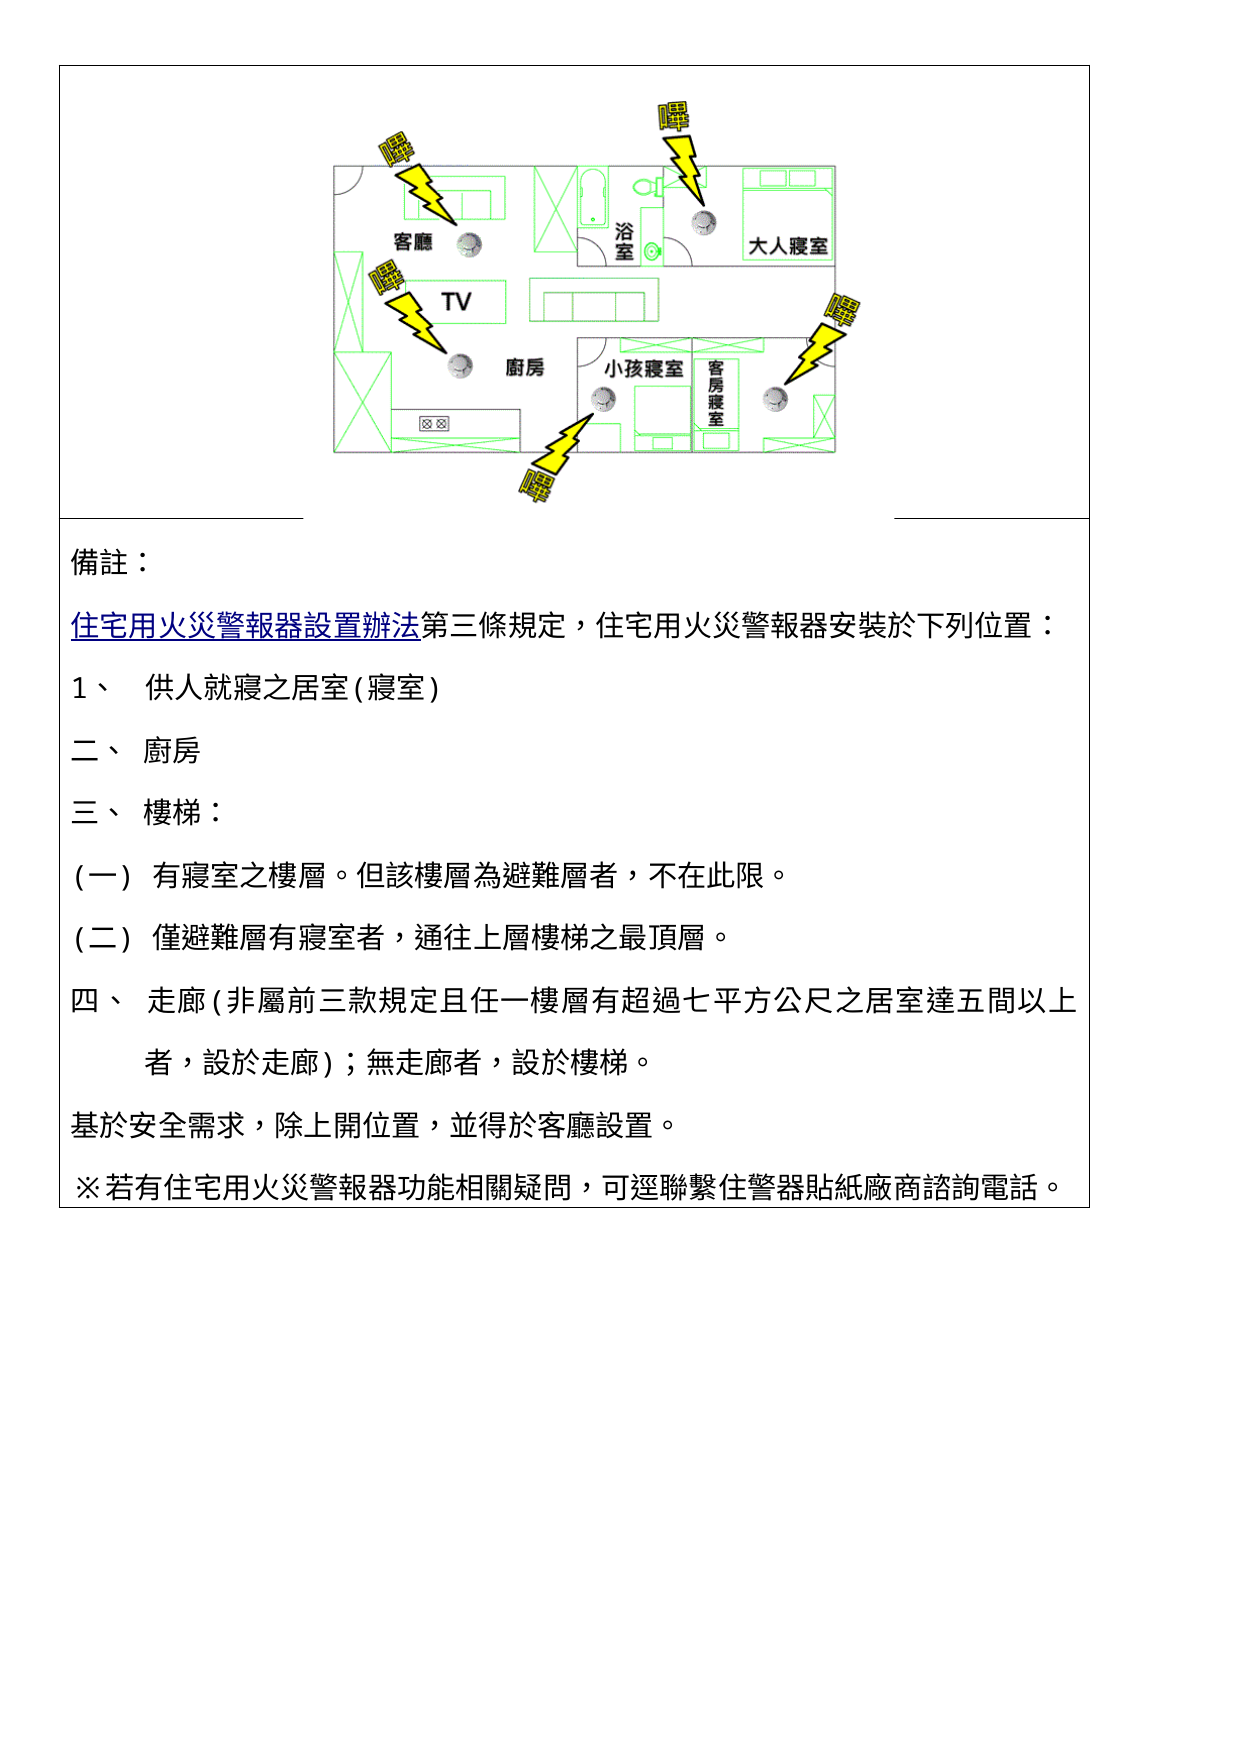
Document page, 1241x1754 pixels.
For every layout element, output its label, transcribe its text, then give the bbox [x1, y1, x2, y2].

table_cell [60, 66, 1089, 518]
table_cell 備註： 住宅用火災警報器設置辦法第三條規定，住宅用火災警報器安裝於下列位置： 供人就寢之居室(寢室) 二、 廚房 三、 樓梯： (一) 有寢室之樓層。但該樓層為避難層者，不在此限。 (二) 僅避難層有寢室者，通往上層樓梯之最頂層。 四、 走廊(非屬前三款規定且任一樓層有超過七平方公尺之居室達五間以上者，設於走廊)；無走廊者，設於樓梯。 基於安全需求，除上開位置，並得於客廳設置。 ※若有住宅用火災警報器功能相關疑問，可逕聯繫住警器貼紙廠商諮詢電話。 [60, 519, 1089, 1207]
